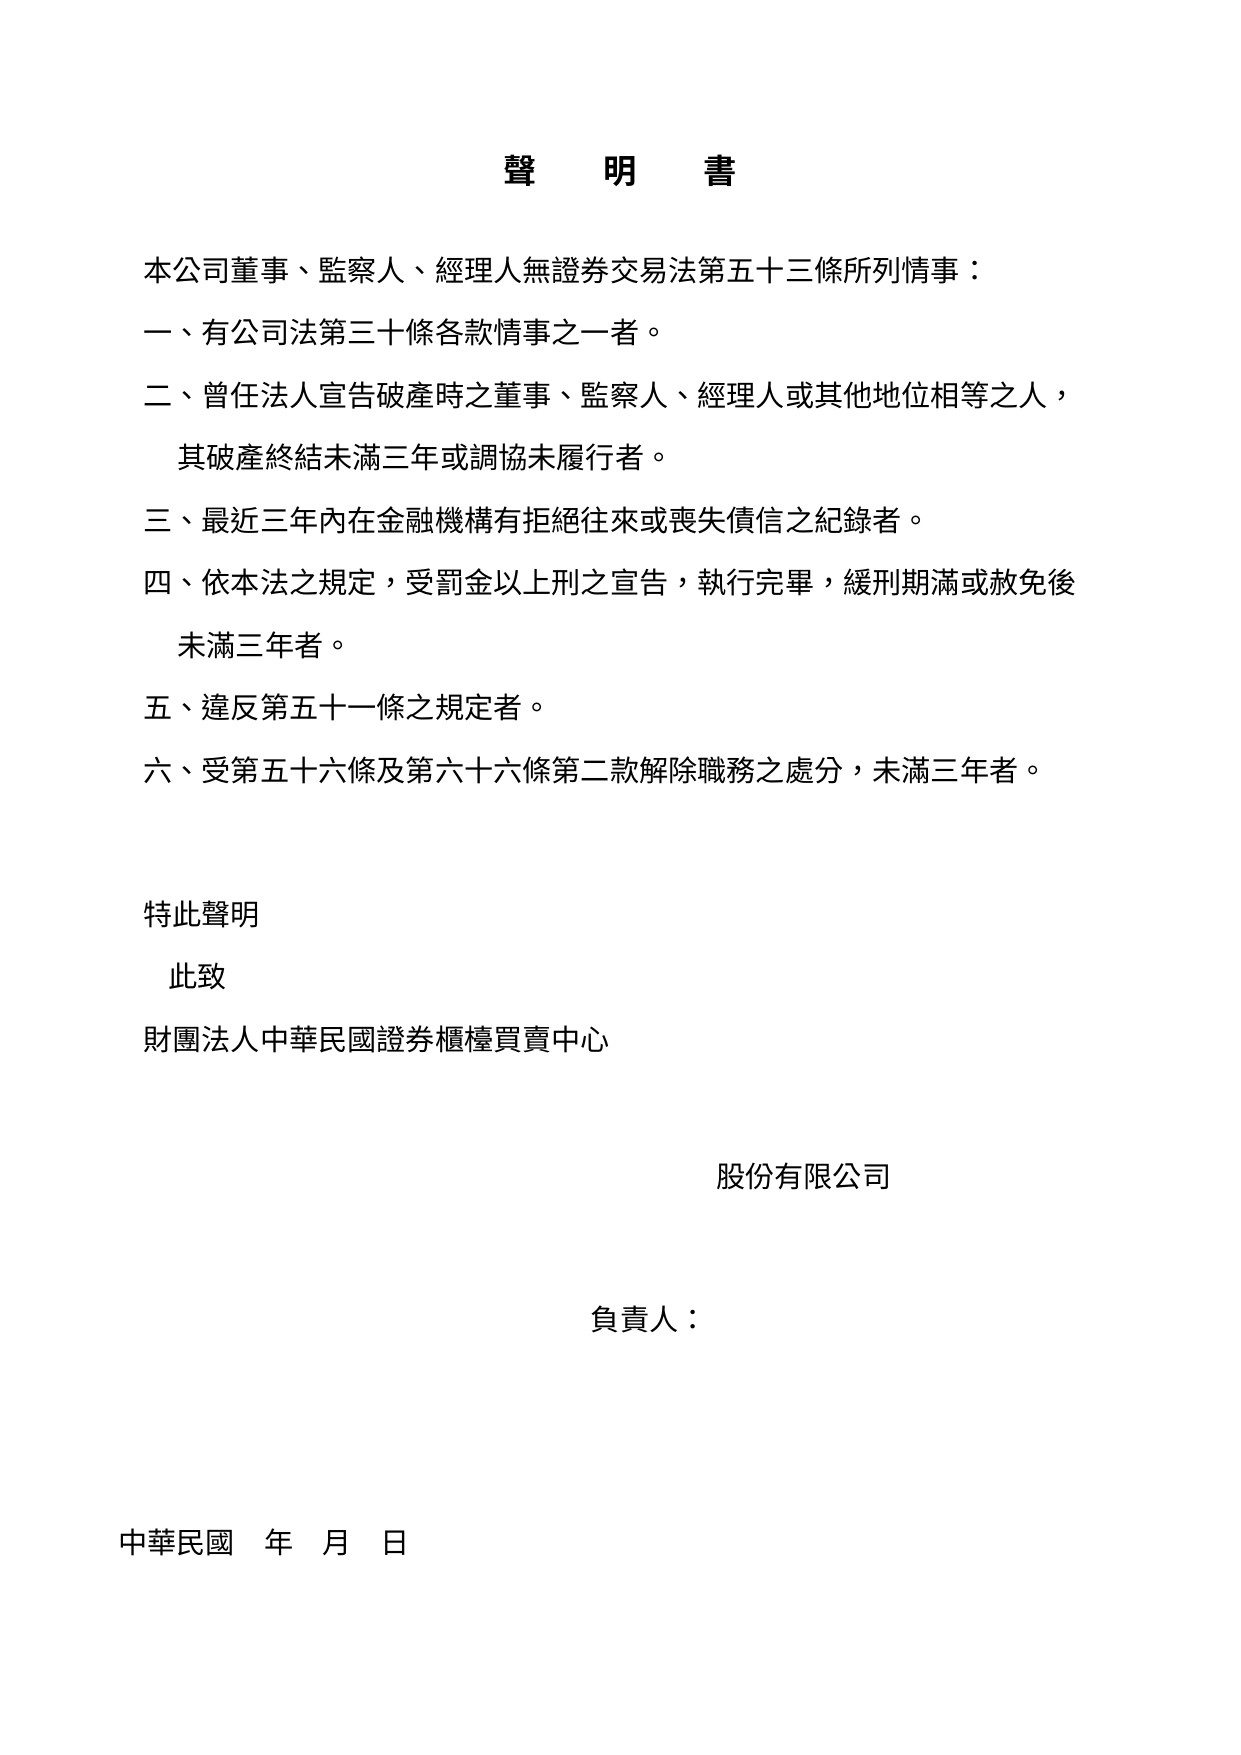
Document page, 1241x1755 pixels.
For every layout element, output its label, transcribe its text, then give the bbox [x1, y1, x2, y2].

text 其破產終結未滿三年或調協未履行者。 [148, 414, 1122, 477]
text 聲 明 書 [118, 127, 1122, 189]
text 六、受第五十六條及第六十六條第二款解除職務之處分，未滿三年者。 [143, 727, 1122, 789]
text 特此聲明 [143, 871, 1122, 933]
text 四、依本法之規定，受罰金以上刑之宣告，執行完畢，緩刑期滿或赦免後 [143, 539, 1122, 602]
text 一、有公司法第三十條各款情事之一者。 [143, 289, 1122, 352]
text 本公司董事、監察人、經理人無證券交易法第五十三條所列情事： [143, 227, 1122, 289]
text 中華民國 年 月 日 [118, 1499, 1122, 1562]
text 五、違反第五十一條之規定者。 [143, 664, 1122, 727]
text 未滿三年者。 [148, 602, 1122, 664]
text 股份有限公司 [118, 1133, 1122, 1196]
text 財團法人中華民國證券櫃檯買賣中心 [143, 996, 1122, 1058]
text 二、曾任法人宣告破產時之董事、監察人、經理人或其他地位相等之人， [143, 352, 1122, 414]
text 三、最近三年內在金融機構有拒絕往來或喪失債信之紀錄者。 [143, 477, 1122, 539]
text 此致 [168, 933, 1122, 996]
text 負責人： [118, 1276, 1122, 1338]
